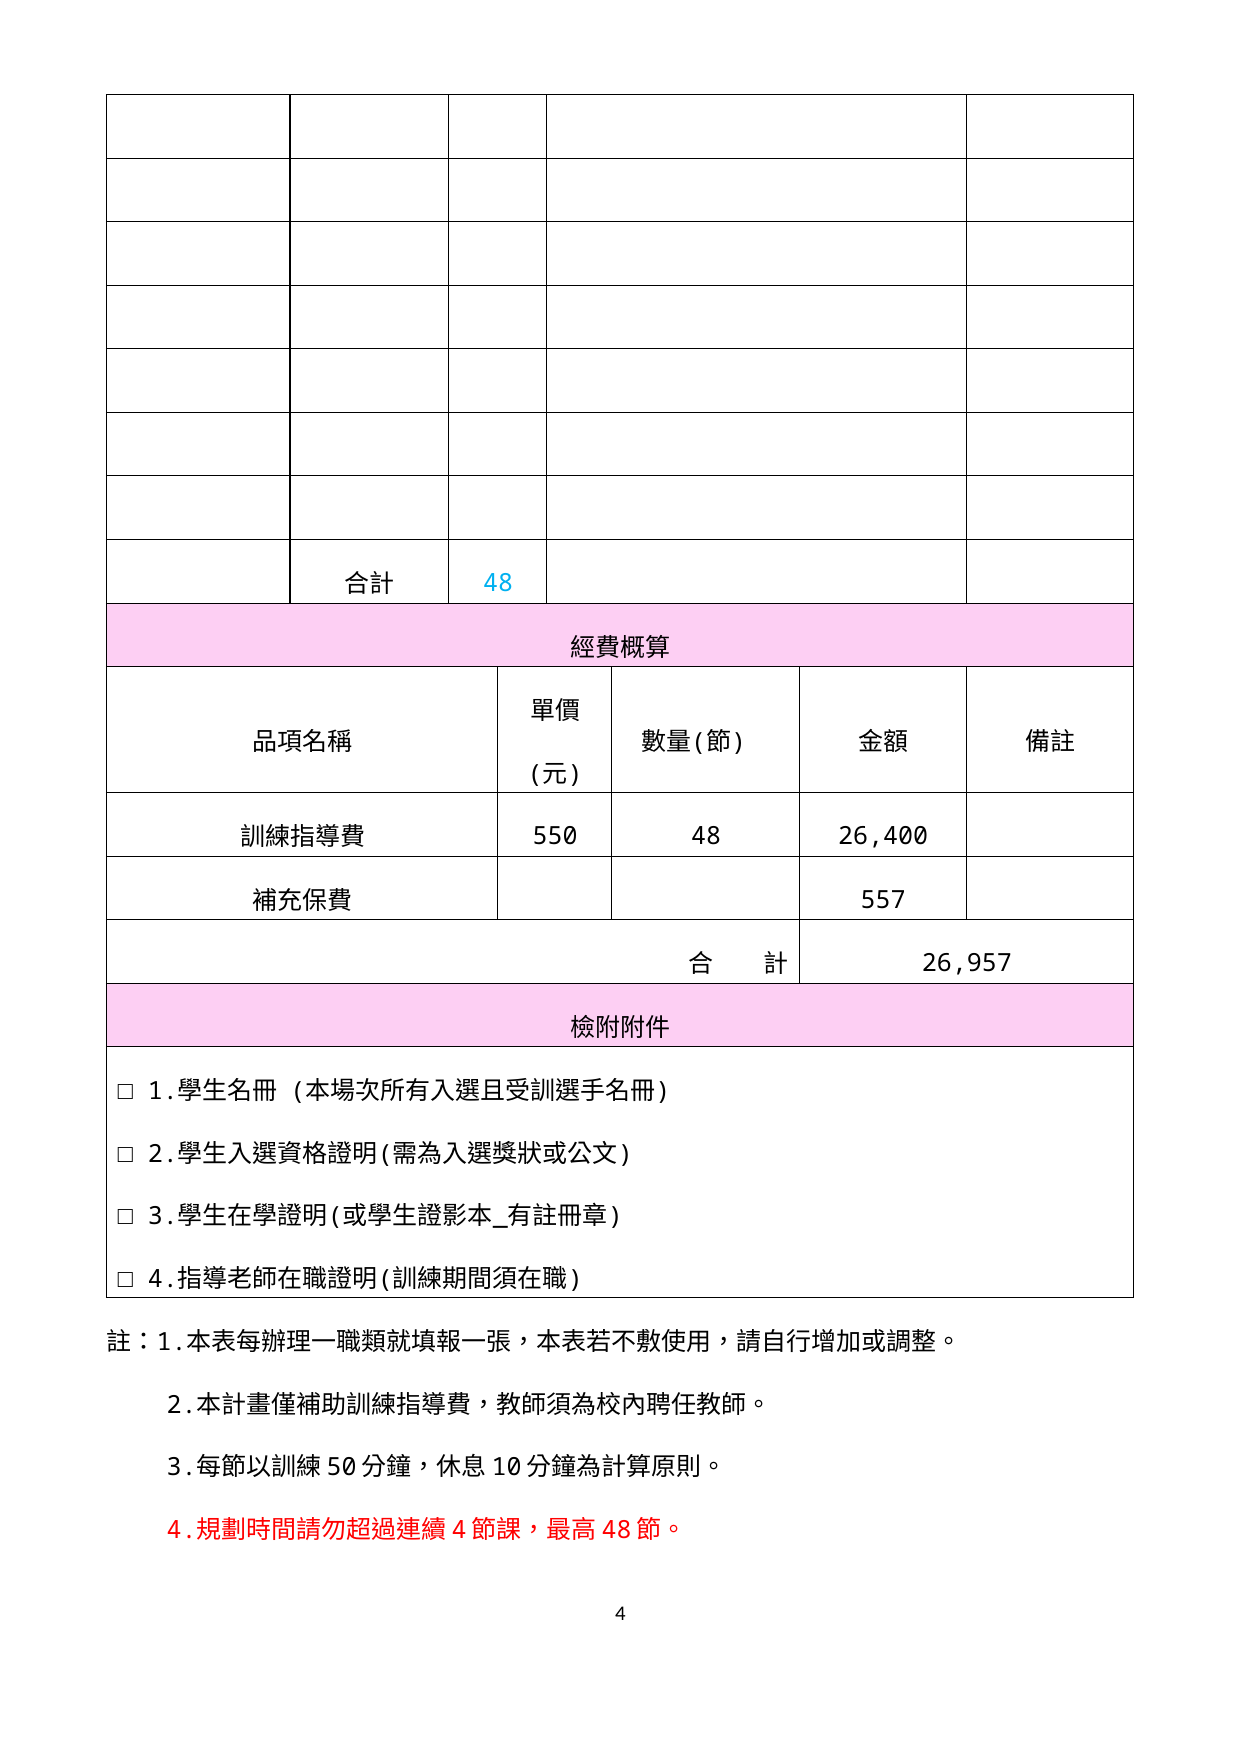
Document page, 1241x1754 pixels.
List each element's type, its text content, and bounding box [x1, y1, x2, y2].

table_cell [967, 540, 1133, 602]
table_cell [107, 540, 289, 602]
table_cell [547, 222, 966, 285]
table_cell [967, 476, 1133, 539]
text 4.規劃時間請勿超過連續4節課，最高48節。 [106, 1486, 1134, 1548]
table_cell [449, 413, 546, 475]
table_cell [547, 540, 966, 602]
table_cell [967, 286, 1133, 348]
table_cell [547, 95, 966, 158]
table_cell [291, 222, 448, 285]
table_cell 48 [449, 540, 546, 602]
text 2.本計畫僅補助訓練指導費，教師須為校內聘任教師。 [106, 1361, 1134, 1423]
table_cell [291, 476, 448, 539]
table_cell 26,957 [800, 920, 1133, 983]
table_cell 26,400 [800, 793, 966, 856]
table_cell [967, 159, 1133, 221]
table_cell [967, 857, 1133, 919]
table_cell [107, 286, 289, 348]
table_cell [547, 159, 966, 221]
table_cell [612, 857, 799, 919]
table_cell [547, 349, 966, 412]
table_cell [967, 793, 1133, 856]
table_cell [449, 349, 546, 412]
table_cell [291, 159, 448, 221]
table_cell [547, 286, 966, 348]
table_cell 557 [800, 857, 966, 919]
table_cell [967, 95, 1133, 158]
table_cell 合 計 [107, 920, 799, 983]
table_cell [967, 222, 1133, 285]
table_cell [291, 286, 448, 348]
text 3.每節以訓練50分鐘，休息10分鐘為計算原則。 [106, 1423, 1134, 1486]
table_cell [449, 159, 546, 221]
table_cell 經費概算 [107, 604, 1133, 666]
table_cell 數量(節) [612, 667, 799, 792]
table_cell 48 [612, 793, 799, 856]
table_cell □ 1.學生名冊 (本場次所有入選且受訓選手名冊) □ 2.學生入選資格證明(需為入選獎狀或公文) □ 3.學生在學證明(或學生證影本_有註冊章) □ 4.指導老師在職證明(訓練期間須在職) [107, 1047, 1133, 1297]
table_cell 金額 [800, 667, 966, 792]
table_cell 備註 [967, 667, 1133, 792]
table_cell 合計 [291, 540, 448, 602]
table_cell 檢附附件 [107, 984, 1133, 1046]
table_cell [107, 349, 289, 412]
table_cell [107, 413, 289, 475]
table_cell [107, 159, 289, 221]
table_cell [291, 413, 448, 475]
table_cell 550 [498, 793, 611, 856]
table_cell [967, 349, 1133, 412]
text 註：1.本表每辦理一職類就填報一張，本表若不敷使用，請自行增加或調整。 [106, 1298, 1134, 1361]
table_cell [547, 476, 966, 539]
table_cell [449, 222, 546, 285]
table_cell [547, 413, 966, 475]
table_cell [967, 413, 1133, 475]
table_cell 單價(元) [498, 667, 611, 792]
table_cell [107, 95, 289, 158]
table_cell [291, 349, 448, 412]
table_cell [449, 286, 546, 348]
table_cell [449, 476, 546, 539]
table_cell 品項名稱 [107, 667, 497, 792]
table_cell [107, 222, 289, 285]
table_cell 訓練指導費 [107, 793, 497, 856]
table_cell [291, 95, 448, 158]
table_cell [107, 476, 289, 539]
table_cell [449, 95, 546, 158]
table_cell 補充保費 [107, 857, 497, 919]
table_cell [498, 857, 611, 919]
